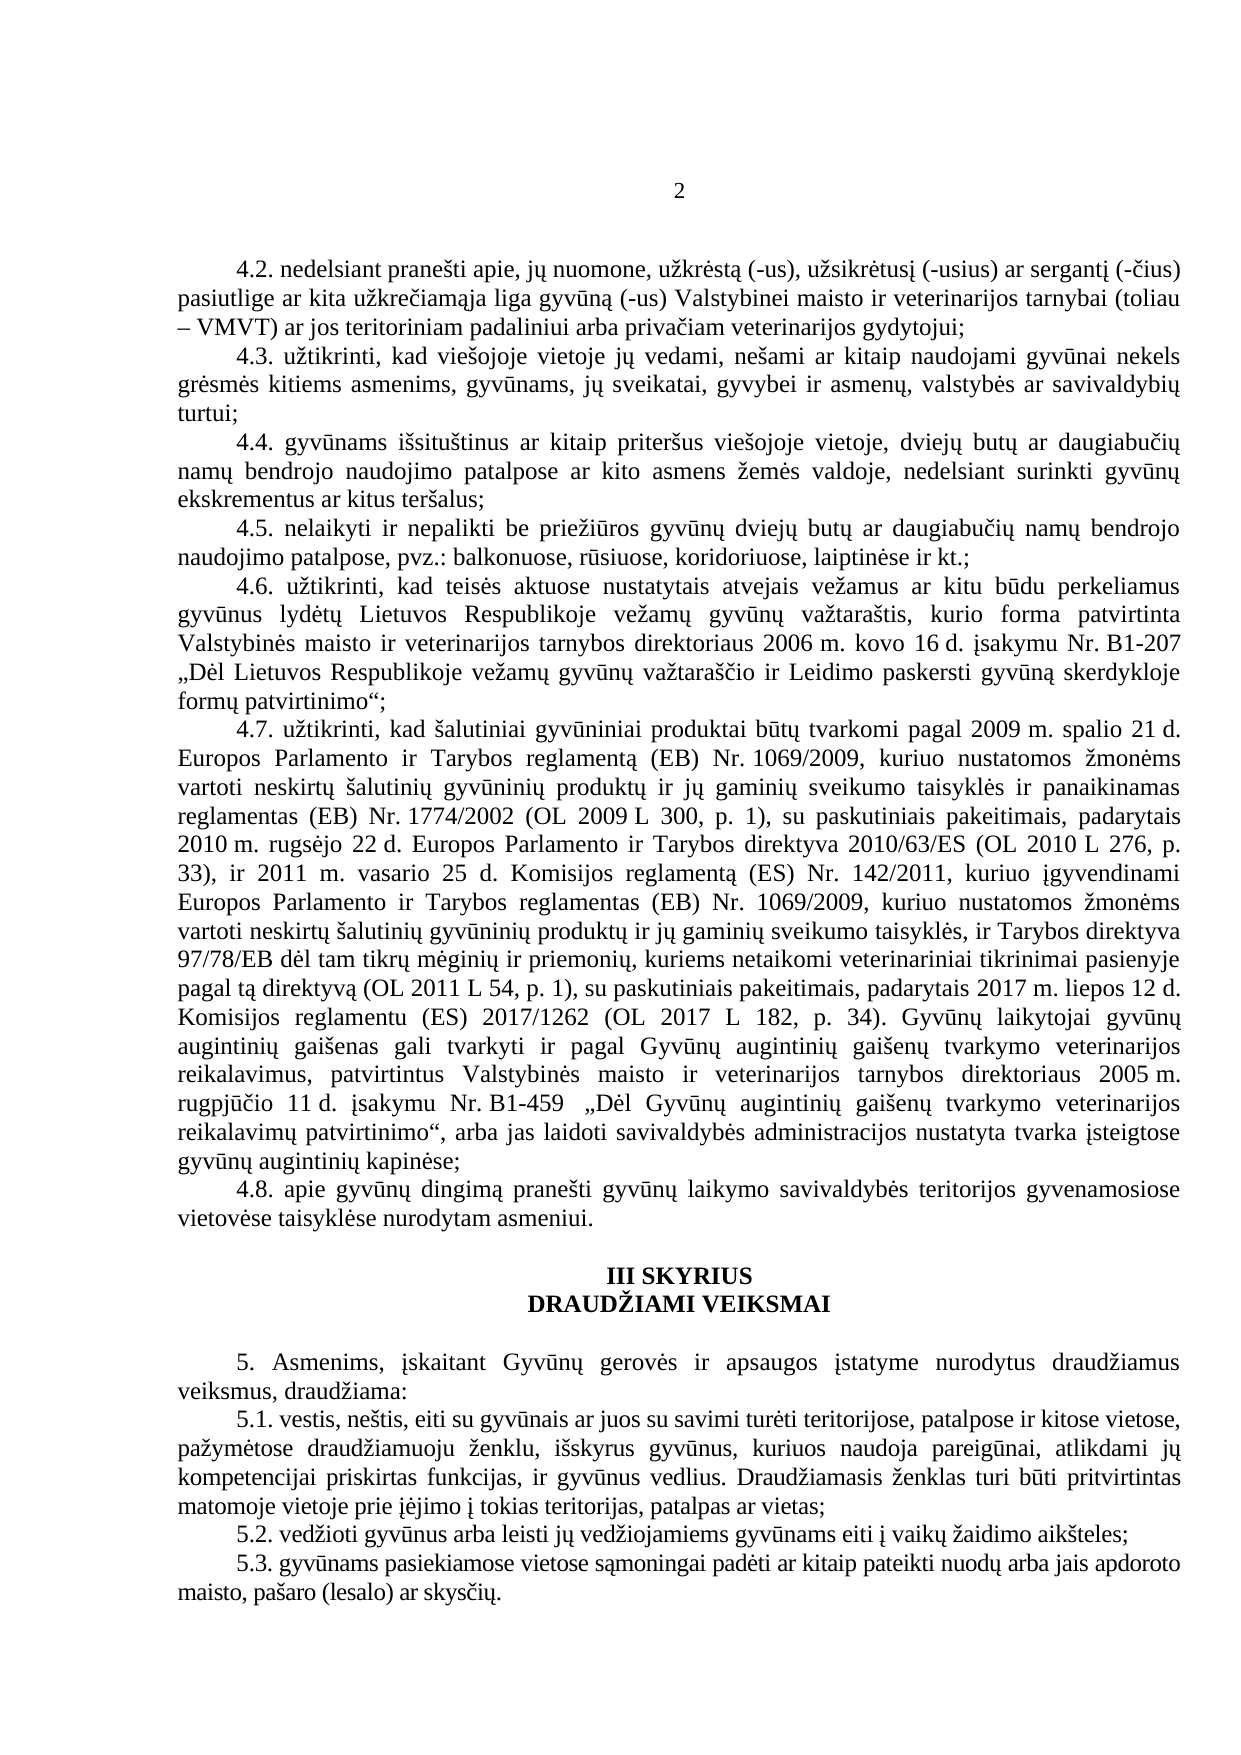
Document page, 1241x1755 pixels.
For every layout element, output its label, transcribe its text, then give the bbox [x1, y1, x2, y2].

text 4.5. nelaikyti ir nepalikti be priežiūros gyvūnų dviejų butų ar daugiabučių namų bendrojo naudojimo patalpose, pvz.: balkonuose, rūsiuose, koridoriuose, laiptinėse ir kt.; [177, 513, 1181, 571]
text DRAUDŽIAMI VEIKSMAI [177, 1289, 1181, 1318]
text 4.2. nedelsiant pranešti apie, jų nuomone, užkrėstą (-us), užsikrėtusį (-usius) ar sergantį (-čius) pasiutlige ar kita užkrečiamąja liga gyvūną (-us) Valstybinei maisto ir veterinarijos tarnybai (toliau – VMVT) ar jos teritoriniam padaliniui arba privačiam veterinarijos gydytojui; [177, 254, 1181, 341]
text 5.1. vestis, neštis, eiti su gyvūnais ar juos su savimi turėti teritorijose, patalpose ir kitose vietose, pažymėtose draudžiamuoju ženklu, išskyrus gyvūnus, kuriuos naudoja pareigūnai, atlikdami jų kompetencijai priskirtas funkcijas, ir gyvūnus vedlius. Draudžiamasis ženklas turi būti pritvirtintas matomoje vietoje prie įėjimo į tokias teritorijas, patalpas ar vietas; [177, 1404, 1181, 1519]
text III SKYRIUS [177, 1261, 1181, 1289]
text 4.6. užtikrinti, kad teisės aktuose nustatytais atvejais vežamus ar kitu būdu perkeliamus gyvūnus lydėtų Lietuvos Respublikoje vežamų gyvūnų važtaraštis, kurio forma patvirtinta Valstybinės maisto ir veterinarijos tarnybos direktoriaus 2006 m. kovo 16 d. įsakymu Nr. B1-207 „Dėl Lietuvos Respublikoje vežamų gyvūnų važtaraščio ir Leidimo paskersti gyvūną skerdykloje formų patvirtinimo“; [177, 571, 1181, 714]
text 4.3. užtikrinti, kad viešojoje vietoje jų vedami, nešami ar kitaip naudojami gyvūnai nekels grėsmės kitiems asmenims, gyvūnams, jų sveikatai, gyvybei ir asmenų, valstybės ar savivaldybių turtui; [177, 341, 1181, 427]
text 5.3. gyvūnams pasiekiamose vietose sąmoningai padėti ar kitaip pateikti nuodų arba jais apdoroto maisto, pašaro (lesalo) ar skysčių. [177, 1548, 1181, 1606]
text 4.8. apie gyvūnų dingimą pranešti gyvūnų laikymo savivaldybės teritorijos gyvenamosiose vietovėse taisyklėse nurodytam asmeniui. [177, 1174, 1181, 1232]
text 4.4. gyvūnams išsituštinus ar kitaip priteršus viešojoje vietoje, dviejų butų ar daugiabučių namų bendrojo naudojimo patalpose ar kito asmens žemės valdoje, nedelsiant surinkti gyvūnų ekskrementus ar kitus teršalus; [177, 427, 1181, 513]
text 5. Asmenims, įskaitant Gyvūnų gerovės ir apsaugos įstatyme nurodytus draudžiamus veiksmus, draudžiama: [177, 1347, 1181, 1404]
text 5.2. vedžioti gyvūnus arba leisti jų vedžiojamiems gyvūnams eiti į vaikų žaidimo aikšteles; [177, 1519, 1181, 1548]
text 4.7. užtikrinti, kad šalutiniai gyvūniniai produktai būtų tvarkomi pagal 2009 m. spalio 21 d. Europos Parlamento ir Tarybos reglamentą (EB) Nr. 1069/2009, kuriuo nustatomos žmonėms vartoti neskirtų šalutinių gyvūninių produktų ir jų gaminių sveikumo taisyklės ir panaikinamas reglamentas (EB) Nr. 1774/2002 (OL 2009 L 300, p. 1), su paskutiniais pakeitimais, padarytais 2010 m. rugsėjo 22 d. Europos Parlamento ir Tarybos direktyva 2010/63/ES (OL 2010 L 276, p. 33), ir 2011 m. vasario 25 d. Komisijos reglamentą (ES) Nr. 142/2011, kuriuo įgyvendinami Europos Parlamento ir Tarybos reglamentas (EB) Nr. 1069/2009, kuriuo nustatomos žmonėms vartoti neskirtų šalutinių gyvūninių produktų ir jų gaminių sveikumo taisyklės, ir Tarybos direktyva 97/78/EB dėl tam tikrų mėginių ir priemonių, kuriems netaikomi veterinariniai tikrinimai pasienyje pagal tą direktyvą (OL 2011 L 54, p. 1), su paskutiniais pakeitimais, padarytais 2017 m. liepos 12 d. Komisijos reglamentu (ES) 2017/1262 (OL 2017 L 182, p. 34). Gyvūnų laikytojai gyvūnų augintinių gaišenas gali tvarkyti ir pagal Gyvūnų augintinių gaišenų tvarkymo veterinarijos reikalavimus, patvirtintus Valstybinės maisto ir veterinarijos tarnybos direktoriaus 2005 m. rugpjūčio 11 d. įsakymu Nr. B1-459 „Dėl Gyvūnų augintinių gaišenų tvarkymo veterinarijos reikalavimų patvirtinimo“, arba jas laidoti savivaldybės administracijos nustatyta tvarka įsteigtose gyvūnų augintinių kapinėse; [177, 714, 1181, 1174]
